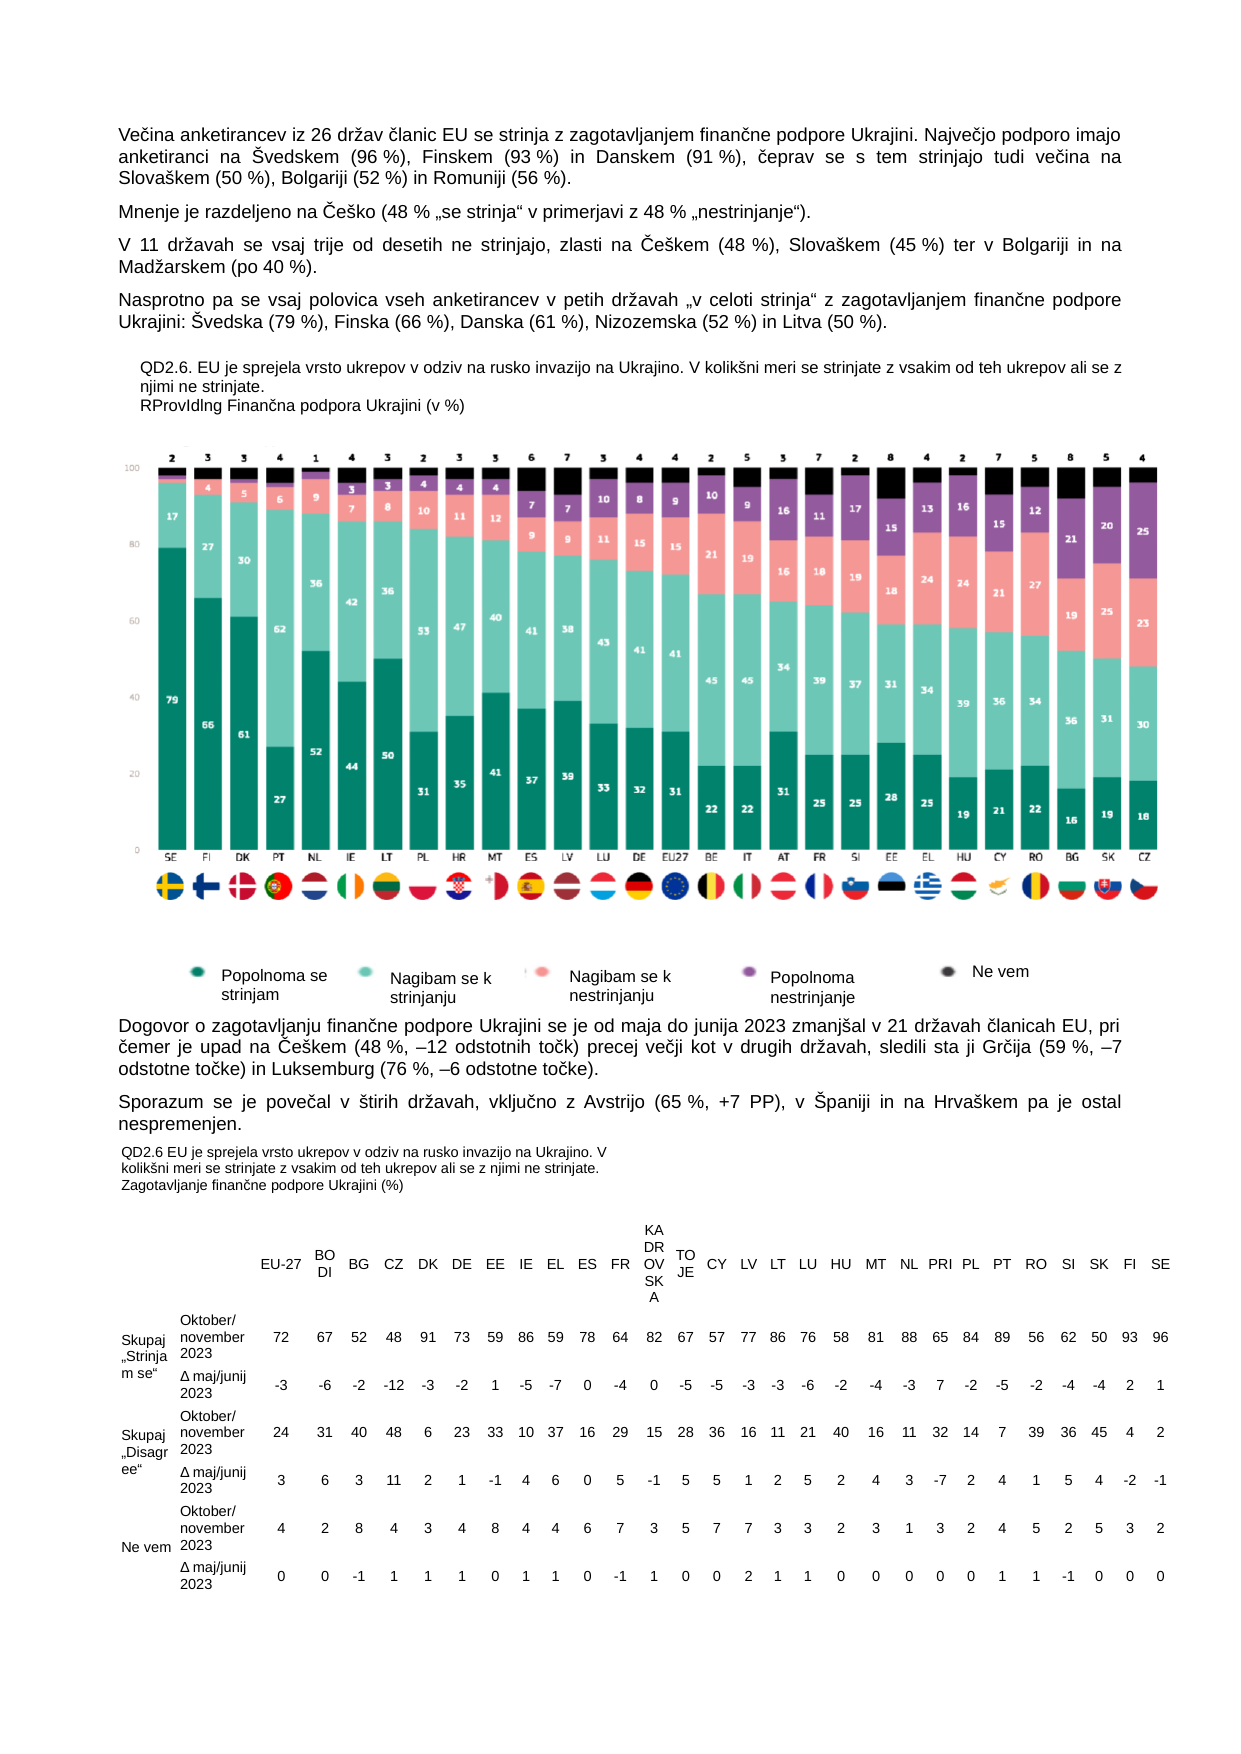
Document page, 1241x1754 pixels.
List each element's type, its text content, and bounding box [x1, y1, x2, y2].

table_cell 3 [763, 1500, 792, 1556]
table_cell -5 [671, 1365, 700, 1404]
table_cell [540, 1196, 571, 1219]
table_cell 40 [341, 1404, 376, 1460]
table_cell 7 [986, 1404, 1018, 1460]
table_cell 11 [893, 1404, 925, 1460]
table_cell Δ maj/junij 2023 [177, 1460, 254, 1500]
table_cell 93 [1116, 1309, 1144, 1365]
table_cell TO JE [671, 1219, 700, 1309]
table_cell 0 [571, 1556, 604, 1595]
table_cell PT [986, 1219, 1018, 1309]
table_cell 8 [341, 1500, 376, 1556]
table_cell 4 [512, 1500, 540, 1556]
table_cell -6 [308, 1365, 341, 1404]
table_header [700, 1140, 734, 1196]
table_cell 23 [445, 1404, 479, 1460]
table_cell 2 [955, 1500, 986, 1556]
table_cell [700, 1196, 734, 1219]
table_header [1054, 1140, 1083, 1196]
table_cell 84 [955, 1309, 986, 1365]
text Dogovor o zagotavljanju finančne podpore Ukrajini se je od maja do junija 2023 zmanjšal v 21 državah članicah EU, pri čemer je upad na Češkem (48 %, –12 odstotnih točk) precej večji kot v drugih državah, sledili sta ji Grčija (59 %, –7 odstotne točke) in Luksemburg (76 %, –6 odstotne točke). [118, 911, 1122, 1079]
table_header [824, 1140, 858, 1196]
table_cell 2 [1054, 1500, 1083, 1556]
table_cell [445, 1196, 479, 1219]
table_header [637, 1140, 671, 1196]
table_cell 4 [986, 1500, 1018, 1556]
table_cell LV [734, 1219, 763, 1309]
table_cell BODI [308, 1219, 341, 1309]
table_cell 11 [376, 1460, 411, 1500]
table_cell MT [858, 1219, 893, 1309]
table_cell [893, 1196, 925, 1219]
table_cell 0 [1144, 1556, 1177, 1595]
table_cell [479, 1196, 512, 1219]
table_cell 2 [734, 1556, 763, 1595]
table_cell SE [1144, 1219, 1177, 1309]
table_cell 1 [792, 1556, 823, 1595]
table_cell BG [341, 1219, 376, 1309]
table_cell 1 [1018, 1556, 1054, 1595]
table_cell 1 [445, 1556, 479, 1595]
table_cell 28 [671, 1404, 700, 1460]
table_cell 6 [411, 1404, 445, 1460]
table_cell [925, 1196, 955, 1219]
table_header QD2.6 EU je sprejela vrsto ukrepov v odziv na rusko invazijo na Ukrajino. V kolikšni meri se strinjate z vsakim od teh ukrepov ali se z njimi ne strinjate. Zagotavljanje finančne podpore Ukrajini (%) [118, 1140, 637, 1196]
table_cell 56 [1018, 1309, 1054, 1365]
table_cell -1 [637, 1460, 671, 1500]
table_cell 0 [824, 1556, 858, 1595]
text Nasprotno pa se vsaj polovica vseh anketirancev v petih državah „v celoti strinja“ z zagotavljanjem finančne podpore Ukrajini: Švedska (79 %), Finska (66 %), Danska (61 %), Nizozemska (52 %) in Litva (50 %). [118, 289, 1122, 332]
table_cell -7 [540, 1365, 571, 1404]
table_cell FI [1116, 1219, 1144, 1309]
table_cell 1 [445, 1460, 479, 1500]
table_cell [763, 1196, 792, 1219]
table_cell -7 [925, 1460, 955, 1500]
table_cell 5 [1018, 1500, 1054, 1556]
table_cell [1054, 1196, 1083, 1219]
table_cell 86 [763, 1309, 792, 1365]
table_cell [1116, 1196, 1144, 1219]
table_cell 2 [1144, 1404, 1177, 1460]
table_cell DK [411, 1219, 445, 1309]
table_cell 7 [700, 1500, 734, 1556]
table_cell [792, 1196, 823, 1219]
table_cell -1 [1054, 1556, 1083, 1595]
table_cell 1 [1018, 1460, 1054, 1500]
table_cell 57 [700, 1309, 734, 1365]
table_cell 1 [376, 1556, 411, 1595]
table_cell [824, 1196, 858, 1219]
table_cell [637, 1196, 671, 1219]
table_cell -1 [604, 1556, 637, 1595]
table_cell 21 [792, 1404, 823, 1460]
table_cell LT [763, 1219, 792, 1309]
table_cell 40 [824, 1404, 858, 1460]
table_cell 11 [763, 1404, 792, 1460]
table_cell [118, 1196, 177, 1219]
table_cell [177, 1196, 254, 1219]
table_cell 62 [1054, 1309, 1083, 1365]
table_cell [571, 1196, 604, 1219]
table_cell 36 [1054, 1404, 1083, 1460]
table_cell -4 [604, 1365, 637, 1404]
table_cell 89 [986, 1309, 1018, 1365]
table_cell 4 [858, 1460, 893, 1500]
table_cell 0 [858, 1556, 893, 1595]
table_cell [1144, 1196, 1177, 1219]
table_cell 3 [411, 1500, 445, 1556]
table_cell 16 [571, 1404, 604, 1460]
table_cell [955, 1196, 986, 1219]
table_header [955, 1140, 986, 1196]
table_cell 4 [254, 1500, 308, 1556]
table_cell 14 [955, 1404, 986, 1460]
table_cell -2 [955, 1365, 986, 1404]
table_cell -4 [1083, 1365, 1116, 1404]
table_cell 5 [604, 1460, 637, 1500]
table_cell [671, 1196, 700, 1219]
table_cell PL [955, 1219, 986, 1309]
table_cell -12 [376, 1365, 411, 1404]
table_cell 24 [254, 1404, 308, 1460]
table_header [792, 1140, 823, 1196]
table_cell -4 [858, 1365, 893, 1404]
table_cell Skupaj „Strinjam se“ [118, 1309, 177, 1404]
table_cell 1 [1144, 1365, 1177, 1404]
table_cell EU-27 [254, 1219, 308, 1309]
picture [118, 446, 1169, 911]
table_cell Oktober/november 2023 [177, 1500, 254, 1556]
table_cell -3 [763, 1365, 792, 1404]
table_cell -3 [893, 1365, 925, 1404]
table_cell 2 [1116, 1365, 1144, 1404]
table_cell -5 [512, 1365, 540, 1404]
text Mnenje je razdeljeno na Češko (48 % „se strinja“ v primerjavi z 48 % „nestrinjanje“). [118, 201, 1122, 222]
table_cell 7 [604, 1500, 637, 1556]
table_cell 86 [512, 1309, 540, 1365]
table_cell -2 [824, 1365, 858, 1404]
table_cell 16 [858, 1404, 893, 1460]
table_cell ES [571, 1219, 604, 1309]
table_cell -5 [700, 1365, 734, 1404]
table_cell LU [792, 1219, 823, 1309]
table_cell 39 [1018, 1404, 1054, 1460]
table_cell 16 [734, 1404, 763, 1460]
table_cell Skupaj „Disagree“ [118, 1404, 177, 1500]
table_cell 0 [571, 1460, 604, 1500]
table_cell 3 [858, 1500, 893, 1556]
table_cell 45 [1083, 1404, 1116, 1460]
table_cell Ne vem [118, 1500, 177, 1595]
table_cell 67 [308, 1309, 341, 1365]
table_cell 8 [479, 1500, 512, 1556]
table_cell -3 [734, 1365, 763, 1404]
table_cell CZ [376, 1219, 411, 1309]
table_cell 2 [1144, 1500, 1177, 1556]
table_cell Oktober/november 2023 [177, 1309, 254, 1365]
table_cell EE [479, 1219, 512, 1309]
table_cell [858, 1196, 893, 1219]
table_cell [341, 1196, 376, 1219]
table_cell 0 [637, 1365, 671, 1404]
table_cell PRI [925, 1219, 955, 1309]
table_cell 5 [792, 1460, 823, 1500]
table_cell 2 [955, 1460, 986, 1500]
table_cell -2 [445, 1365, 479, 1404]
table_cell 29 [604, 1404, 637, 1460]
table_cell 36 [700, 1404, 734, 1460]
table_header [858, 1140, 893, 1196]
table_cell 4 [1116, 1404, 1144, 1460]
table_cell 0 [925, 1556, 955, 1595]
table_cell 3 [341, 1460, 376, 1500]
table_cell [734, 1196, 763, 1219]
table_cell 10 [512, 1404, 540, 1460]
table_cell 81 [858, 1309, 893, 1365]
table_cell 1 [411, 1556, 445, 1595]
table_cell CY [700, 1219, 734, 1309]
table_cell 82 [637, 1309, 671, 1365]
table_cell 77 [734, 1309, 763, 1365]
table_cell SI [1054, 1219, 1083, 1309]
table_cell 58 [824, 1309, 858, 1365]
table_cell 65 [925, 1309, 955, 1365]
table_cell -1 [1144, 1460, 1177, 1500]
table_cell [1083, 1196, 1116, 1219]
table_cell 1 [986, 1556, 1018, 1595]
table_cell SK [1083, 1219, 1116, 1309]
table_cell 1 [479, 1365, 512, 1404]
text V 11 državah se vsaj trije od desetih ne strinjajo, zlasti na Češkem (48 %), Slovaškem (45 %) ter v Bolgariji in na Madžarskem (po 40 %). [118, 234, 1122, 277]
text Sporazum se je povečal v štirih državah, vključno z Avstrijo (65 %, +7 PP), v Španiji in na Hrvaškem pa je ostal nespremenjen. [118, 1091, 1122, 1134]
table_cell 0 [700, 1556, 734, 1595]
table_cell 1 [734, 1460, 763, 1500]
table_cell [986, 1196, 1018, 1219]
table_cell 5 [1054, 1460, 1083, 1500]
table_cell 72 [254, 1309, 308, 1365]
table_cell 67 [671, 1309, 700, 1365]
table_cell 7 [734, 1500, 763, 1556]
table_cell KADROVSKA [637, 1219, 671, 1309]
table_cell 0 [479, 1556, 512, 1595]
table_cell IE [512, 1219, 540, 1309]
table_cell DE [445, 1219, 479, 1309]
table_cell 48 [376, 1404, 411, 1460]
table_cell 3 [893, 1460, 925, 1500]
table_cell 0 [308, 1556, 341, 1595]
table_cell 2 [308, 1500, 341, 1556]
table_cell 52 [341, 1309, 376, 1365]
table_header [763, 1140, 792, 1196]
table_cell -6 [792, 1365, 823, 1404]
table_cell 4 [540, 1500, 571, 1556]
table_cell 59 [479, 1309, 512, 1365]
table_cell 1 [512, 1556, 540, 1595]
table_cell 88 [893, 1309, 925, 1365]
table_cell 0 [254, 1556, 308, 1595]
table_cell -5 [986, 1365, 1018, 1404]
table_cell -2 [341, 1365, 376, 1404]
picture [175, 953, 963, 991]
table_cell 59 [540, 1309, 571, 1365]
table_cell 50 [1083, 1309, 1116, 1365]
table_cell [118, 1219, 177, 1309]
table_cell HU [824, 1219, 858, 1309]
table_cell [512, 1196, 540, 1219]
table_cell [308, 1196, 341, 1219]
table_cell 6 [540, 1460, 571, 1500]
table_cell 2 [824, 1500, 858, 1556]
table_cell EL [540, 1219, 571, 1309]
table_cell -3 [254, 1365, 308, 1404]
table_cell 5 [700, 1460, 734, 1500]
table_cell 3 [254, 1460, 308, 1500]
table_cell 78 [571, 1309, 604, 1365]
table_cell [254, 1196, 308, 1219]
table_header [1018, 1140, 1054, 1196]
table_cell 4 [986, 1460, 1018, 1500]
table_cell -2 [1116, 1460, 1144, 1500]
table_cell 76 [792, 1309, 823, 1365]
table_cell 4 [512, 1460, 540, 1500]
table_cell 32 [925, 1404, 955, 1460]
table_cell 31 [308, 1404, 341, 1460]
table_cell 0 [1116, 1556, 1144, 1595]
table_cell 6 [308, 1460, 341, 1500]
table_cell 0 [955, 1556, 986, 1595]
table_cell 48 [376, 1309, 411, 1365]
table_cell Oktober/november 2023 [177, 1404, 254, 1460]
table_cell 96 [1144, 1309, 1177, 1365]
table_cell 2 [763, 1460, 792, 1500]
table_header [986, 1140, 1018, 1196]
table_header [671, 1140, 700, 1196]
table_cell 3 [925, 1500, 955, 1556]
table_cell 5 [671, 1460, 700, 1500]
table_cell NL [893, 1219, 925, 1309]
table_cell 6 [571, 1500, 604, 1556]
table_cell 15 [637, 1404, 671, 1460]
table_cell 3 [792, 1500, 823, 1556]
table_header [734, 1140, 763, 1196]
table_cell FR [604, 1219, 637, 1309]
table_cell 4 [376, 1500, 411, 1556]
table_cell 64 [604, 1309, 637, 1365]
table_cell 1 [763, 1556, 792, 1595]
table_cell 0 [671, 1556, 700, 1595]
table_cell 4 [1083, 1460, 1116, 1500]
table_cell 0 [571, 1365, 604, 1404]
table_cell RO [1018, 1219, 1054, 1309]
table_header [893, 1140, 925, 1196]
table_header [1116, 1140, 1144, 1196]
table_cell 91 [411, 1309, 445, 1365]
table_cell [604, 1196, 637, 1219]
table_cell 4 [445, 1500, 479, 1556]
table_cell 3 [1116, 1500, 1144, 1556]
table_cell 1 [893, 1500, 925, 1556]
table_header [1144, 1140, 1177, 1196]
table_header [925, 1140, 955, 1196]
table_cell -1 [479, 1460, 512, 1500]
table_cell 5 [1083, 1500, 1116, 1556]
table_cell 0 [1083, 1556, 1116, 1595]
table_cell -2 [1018, 1365, 1054, 1404]
table_cell [411, 1196, 445, 1219]
table_cell 0 [893, 1556, 925, 1595]
table_cell 3 [637, 1500, 671, 1556]
table_cell 7 [925, 1365, 955, 1404]
table_cell 5 [671, 1500, 700, 1556]
table_cell 33 [479, 1404, 512, 1460]
table_cell 73 [445, 1309, 479, 1365]
table_cell [1018, 1196, 1054, 1219]
table_cell 2 [824, 1460, 858, 1500]
text Dogovor o zagotavljanju finančne podpore Ukrajini se je od maja do junija 2023 zmanjšal v 21 državah članicah EU, pri čemer je upad na Češkem (48 %, –12 odstotnih točk) precej večji kot v drugih državah, sledili sta ji Grčija (59 %, –7 odstotne točke) in Luksemburg (76 %, –6 odstotne točke). [118, 344, 1122, 446]
table_cell 1 [540, 1556, 571, 1595]
text Večina anketirancev iz 26 držav članic EU se strinja z zagotavljanjem finančne podpore Ukrajini. Največjo podporo imajo anketiranci na Švedskem (96 %), Finskem (93 %) in Danskem (91 %), čeprav se s tem strinjajo tudi večina na Slovaškem (50 %), Bolgariji (52 %) in Romuniji (56 %). [118, 124, 1122, 189]
table_header [1083, 1140, 1116, 1196]
table_cell 1 [637, 1556, 671, 1595]
table_cell [376, 1196, 411, 1219]
table_cell 37 [540, 1404, 571, 1460]
table_cell -1 [341, 1556, 376, 1595]
table_cell Δ maj/junij 2023 [177, 1365, 254, 1404]
table_cell Δ maj/junij 2023 [177, 1556, 254, 1595]
table_cell [177, 1219, 254, 1309]
table_cell -3 [411, 1365, 445, 1404]
table_cell 2 [411, 1460, 445, 1500]
table_cell -4 [1054, 1365, 1083, 1404]
